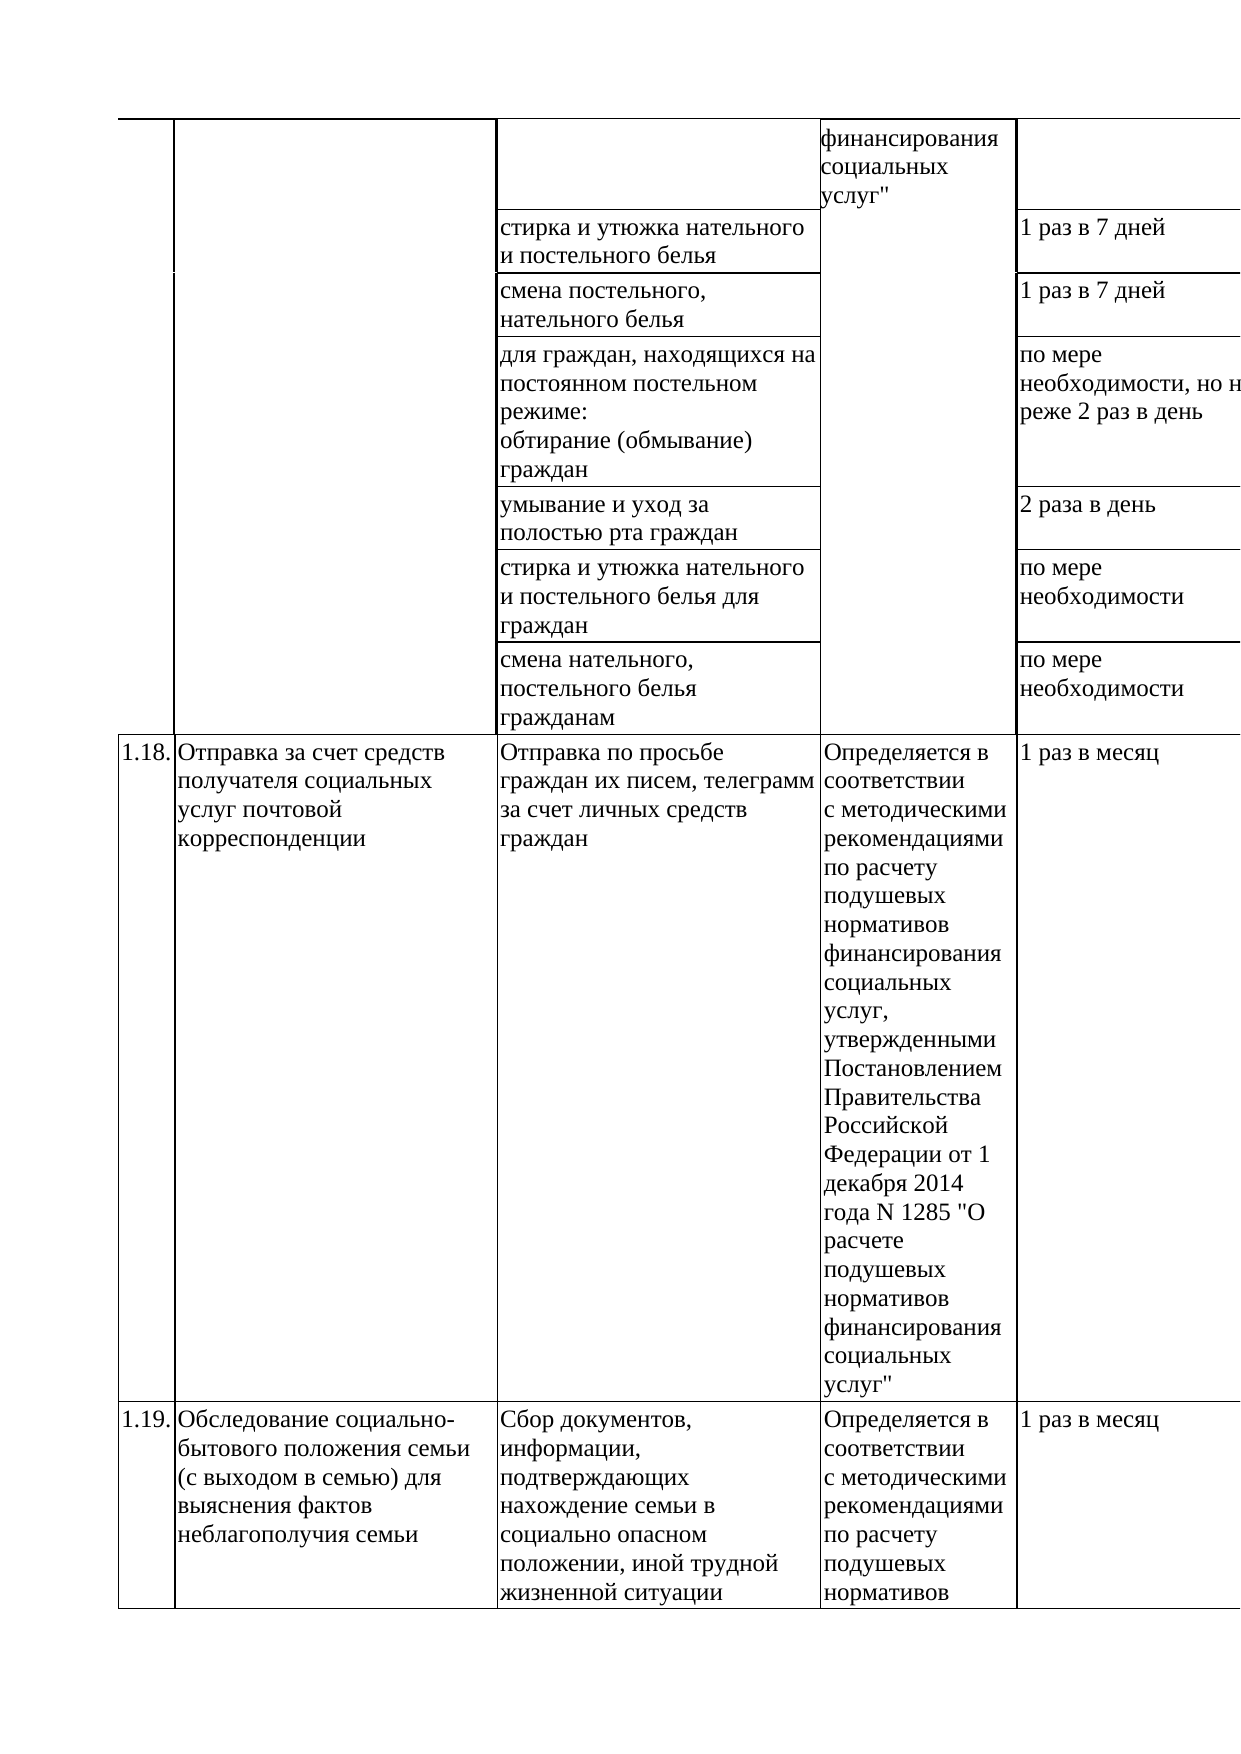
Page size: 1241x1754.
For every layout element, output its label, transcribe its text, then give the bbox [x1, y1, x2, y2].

table_cell Определяется в соответствии с методическими рекомендациями по расчету подушевых нормативов финансирования социальных услуг, утвержденными Постановлением Правительства Российской Федерации от 1 декабря 2014 года N 1285 "О расчете подушевых нормативов финансирования социальных услуг" [821, 735, 1016, 1401]
table_cell смена постельного, нательного белья [498, 274, 820, 336]
table_cell [175, 336, 495, 486]
table_cell 1.18. [119, 735, 174, 1401]
table_cell [175, 120, 495, 209]
table_cell [821, 336, 1015, 486]
table_cell 1 раз в месяц [1018, 735, 1240, 1401]
table_cell Сбор документов, информации, подтверждающих нахождение семьи в социально опасном положении, иной трудной жизненной ситуации [498, 1402, 820, 1608]
table_cell стирка и утюжка нательного и постельного белья для граждан [498, 550, 820, 641]
table_cell [821, 209, 1015, 272]
table_cell [175, 642, 495, 734]
table_cell 1 раз в 7 дней [1018, 274, 1240, 336]
table_cell [118, 209, 173, 272]
table_cell [175, 273, 495, 336]
table_cell [821, 486, 1015, 549]
table_cell 1 раз в 7 дней [1018, 210, 1240, 272]
table_cell для граждан, находящихся на постоянном постельном режиме: обтирание (обмывание) граждан [498, 337, 820, 486]
table_cell [118, 336, 173, 486]
table_cell [118, 642, 173, 734]
table_cell по мере необходимости [1018, 643, 1240, 734]
table_cell [821, 549, 1015, 642]
table_cell 1 раз в месяц [1018, 1402, 1240, 1608]
table_cell [1018, 119, 1240, 209]
table_cell 1.19. [119, 1402, 174, 1608]
table_cell [821, 642, 1015, 734]
table_cell смена нательного, постельного белья гражданам [498, 643, 820, 734]
table_cell по мере необходимости, но не реже 2 раз в день [1018, 337, 1240, 486]
table_cell [175, 209, 495, 272]
table_cell 2 раза в день [1018, 487, 1240, 549]
table_cell [175, 486, 495, 549]
table_cell Обследование социально-бытового положения семьи (с выходом в семью) для выяснения фактов неблагополучия семьи [176, 1402, 497, 1608]
table_cell умывание и уход за полостью рта граждан [498, 487, 820, 549]
table_cell [118, 120, 173, 209]
table_cell по мере необходимости [1018, 550, 1240, 641]
table_cell стирка и утюжка нательного и постельного белья [498, 210, 820, 272]
table_cell [118, 486, 173, 549]
table_cell Определяется в соответствии с методическими рекомендациями по расчету подушевых нормативов [821, 1402, 1016, 1608]
table_cell финансирования социальных услуг" [821, 120, 1015, 209]
table_cell [118, 549, 173, 642]
table_cell Отправка по просьбе граждан их писем, телеграмм за счет личных средств граждан [498, 735, 820, 1401]
table_cell [118, 273, 173, 336]
table_cell Отправка за счет средств получателя социальных услуг почтовой корреспонденции [176, 735, 497, 1401]
table_cell [821, 273, 1015, 336]
table_cell [175, 549, 495, 642]
table_cell [498, 119, 820, 209]
